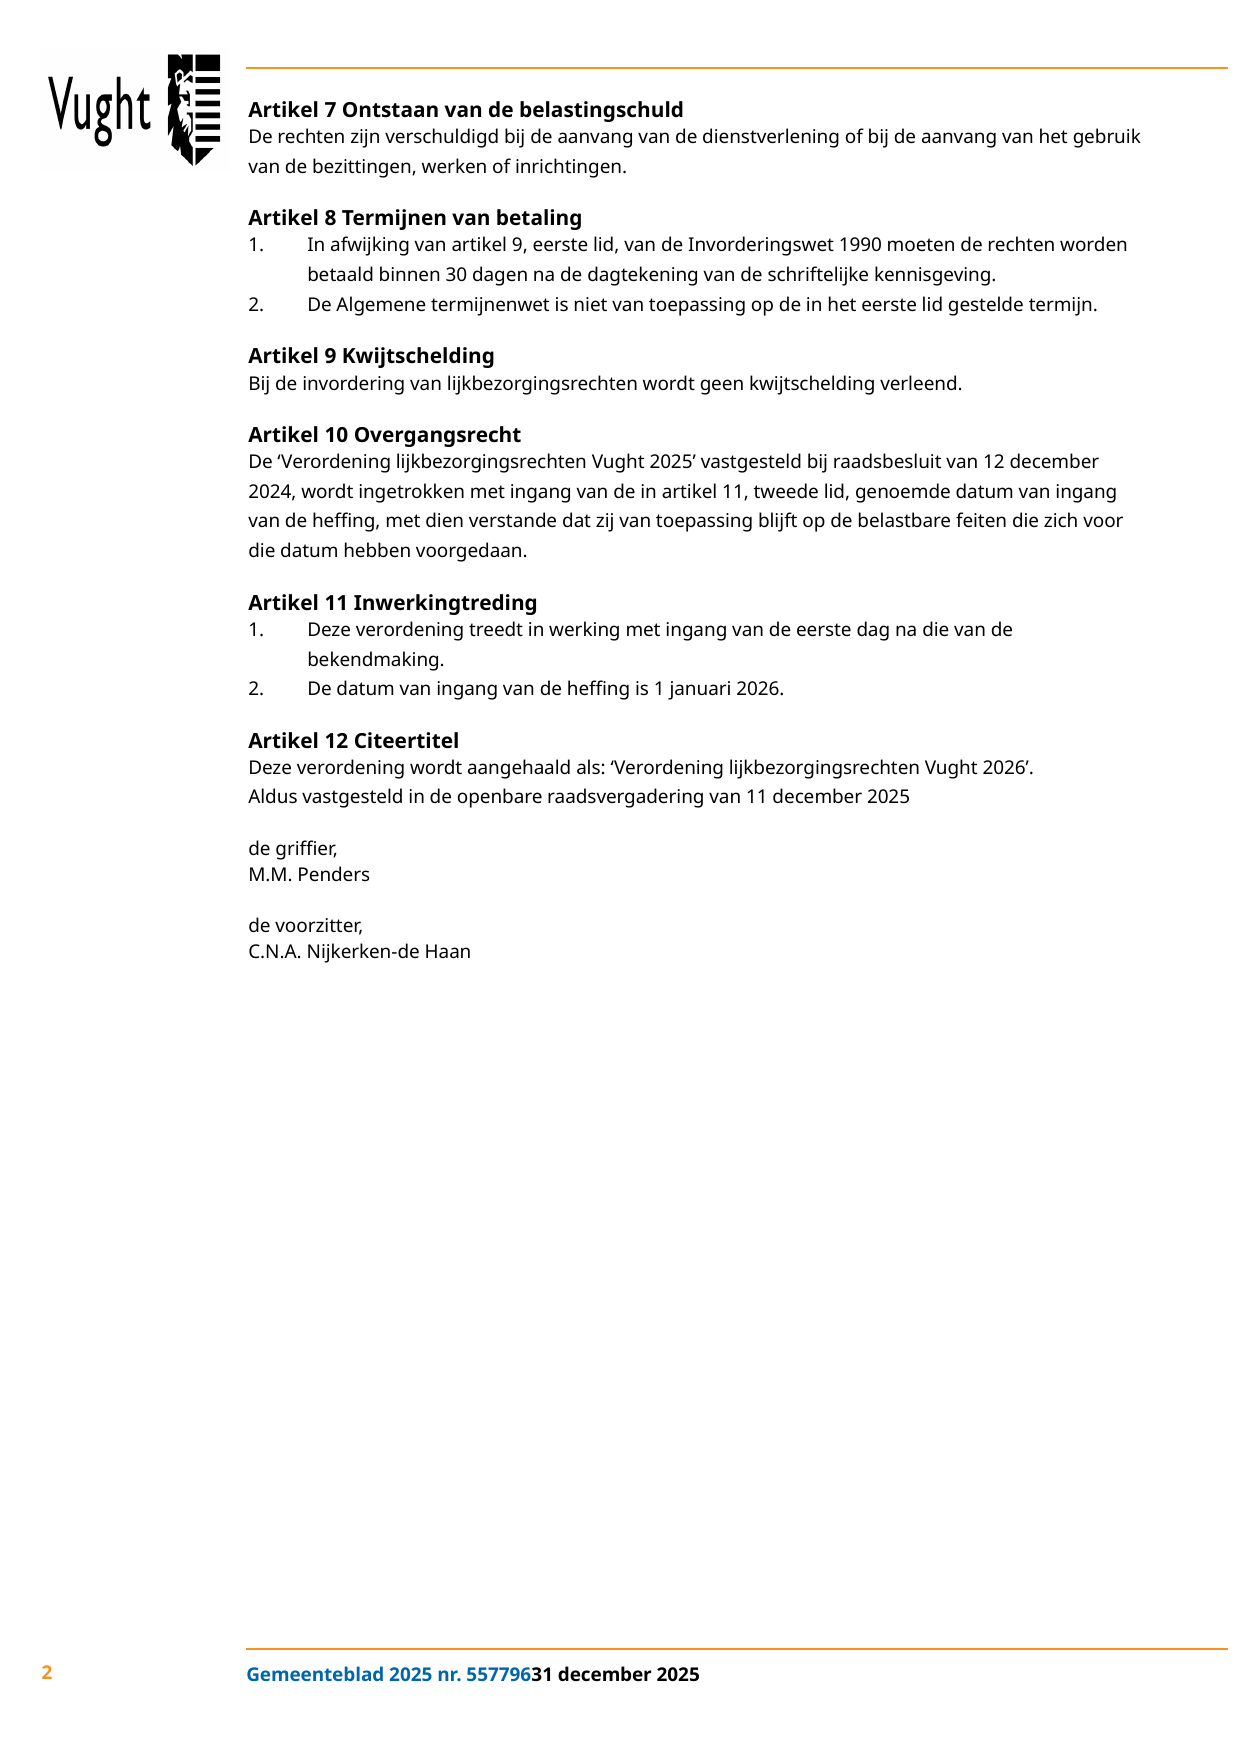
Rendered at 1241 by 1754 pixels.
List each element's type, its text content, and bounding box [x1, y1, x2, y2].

text Artikel 8 Termijnen van betaling [248, 203, 1152, 232]
text De rechten zijn verschuldigd bij de aanvang van de dienstverlening of bij de aanvang van het gebruik van de bezittingen, werken of inrichtingen. [248, 123, 1152, 178]
list De datum van ingang van de heffing is 1 januari 2026. [248, 675, 1152, 701]
text Bij de invordering van lijkbezorgingsrechten wordt geen kwijtschelding verleend. [248, 370, 1152, 395]
list De Algemene termijnenwet is niet van toepassing op de in het eerste lid gestelde termijn. [248, 291, 1152, 317]
text M.M. Penders [248, 861, 1152, 887]
text Aldus vastgesteld in de openbare raadsvergadering van 11 december 2025 [248, 784, 1152, 809]
text de voorzitter, [248, 912, 1152, 938]
text C.N.A. Nijkerken-de Haan [248, 938, 1152, 964]
text Artikel 11 Inwerkingtreding [248, 588, 1152, 616]
text Artikel 9 Kwijtschelding [248, 341, 1152, 370]
text De ‘Verordening lijkbezorgingsrechten Vught 2025’ vastgesteld bij raadsbesluit van 12 december 2024, wordt ingetrokken met ingang van de in artikel 11, tweede lid, genoemde datum van ingang van de heffing, met dien verstande dat zij van toepassing blijft op de belastbare feiten die zich voor die datum hebben voorgedaan. [248, 448, 1152, 563]
list In afwijking van artikel 9, eerste lid, van de Invorderingswet 1990 moeten de rechten worden betaald binnen 30 dagen na de dagtekening van de schriftelijke kennisgeving. [248, 232, 1152, 287]
text Artikel 7 Ontstaan van de belastingschuld [248, 95, 1152, 123]
text Artikel 12 Citeertitel [248, 726, 1152, 754]
list Deze verordening treedt in werking met ingang van de eerste dag na die van de bekendmaking. [248, 616, 1152, 671]
text Deze verordening wordt aangehaald als: ‘Verordening lijkbezorgingsrechten Vught 2026’. [248, 754, 1152, 780]
text de griffier, [248, 835, 1152, 861]
text Artikel 10 Overgangsrecht [248, 420, 1152, 448]
picture [41, 47, 231, 172]
